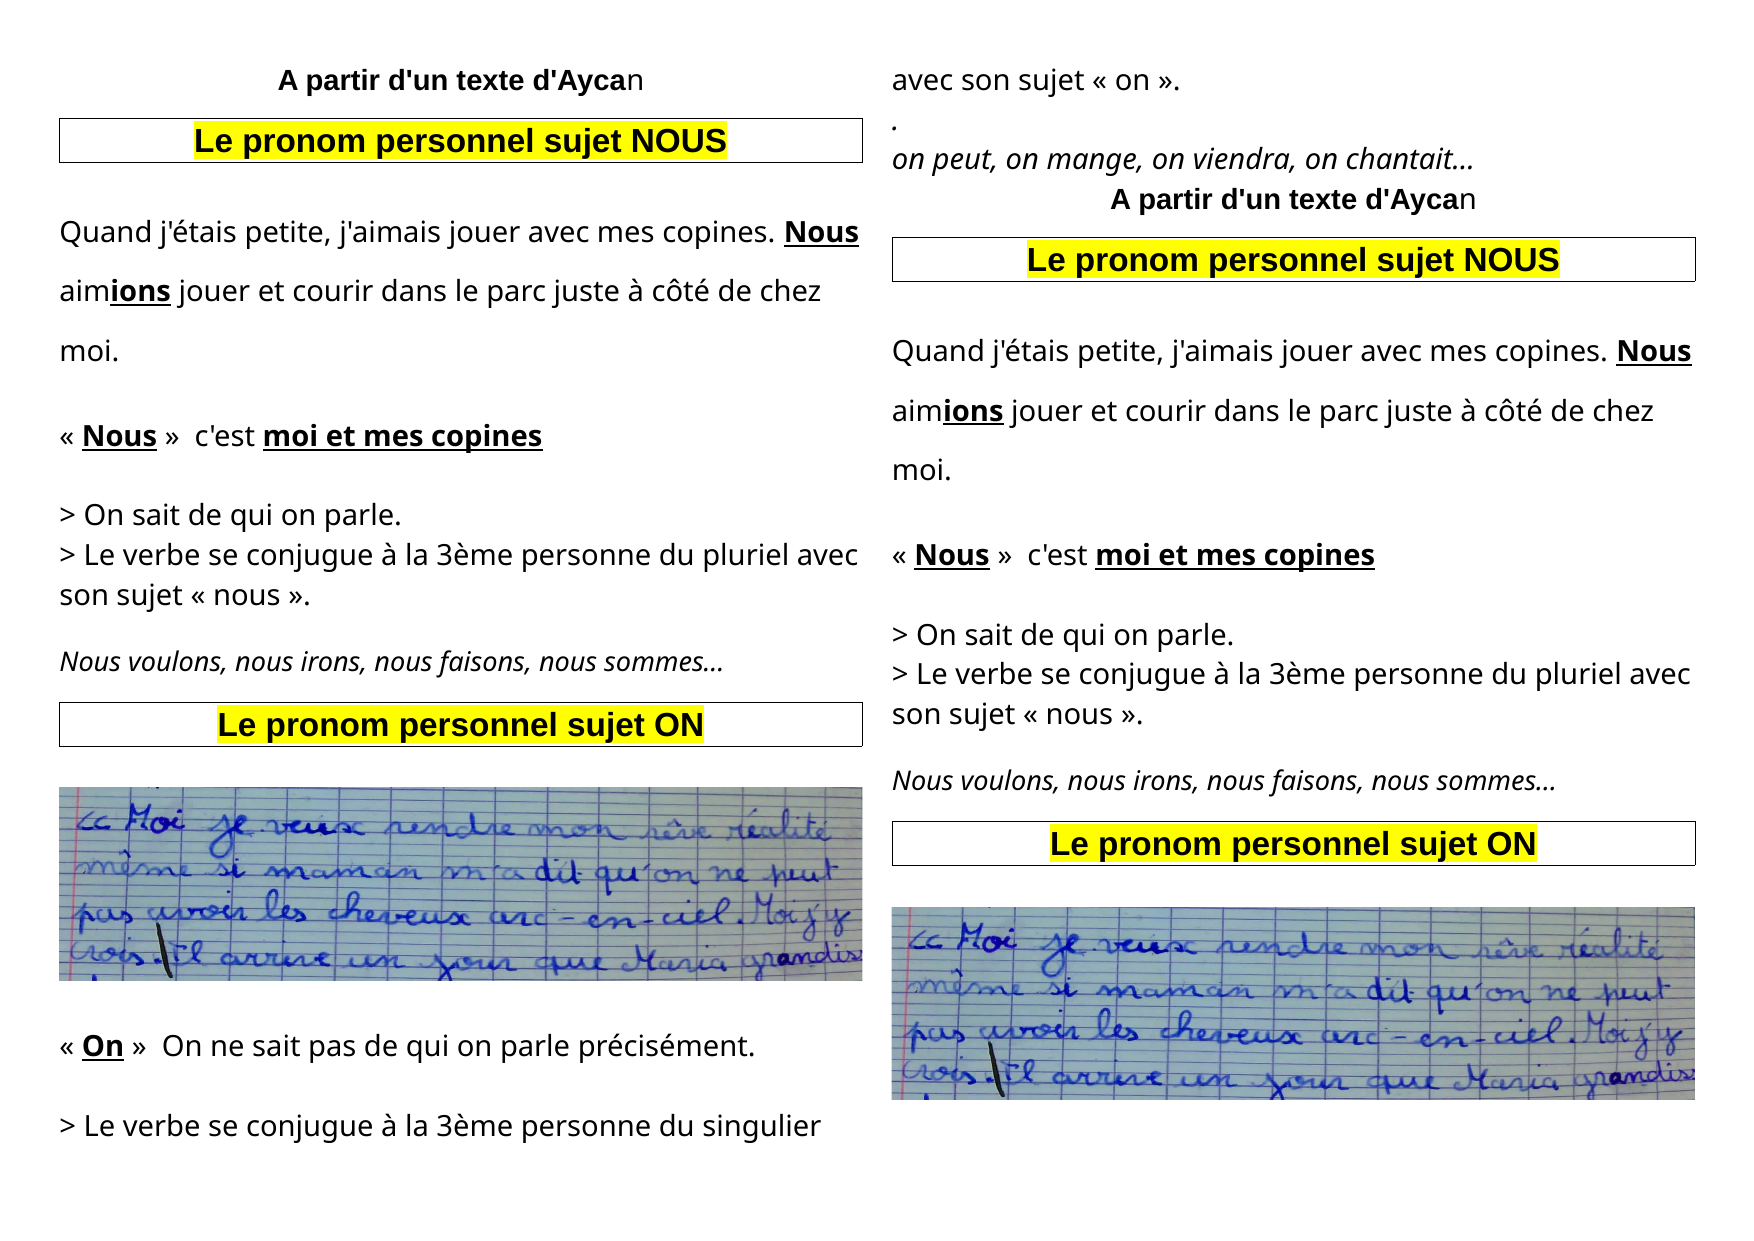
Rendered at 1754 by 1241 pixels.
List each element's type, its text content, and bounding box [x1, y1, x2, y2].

text > Le verbe se conjugue à la 3ème personne du singulier [59, 1105, 862, 1145]
text on peut, on mange, on viendra, on chantait… [892, 138, 1695, 178]
text . [892, 99, 1695, 138]
text Nous voulons, nous irons, nous faisons, nous sommes... [892, 761, 1695, 798]
text > Le verbe se conjugue à la 3ème personne du pluriel avec son sujet « nous ». [892, 653, 1695, 733]
picture [891, 907, 1695, 1100]
text Le pronom personnel sujet ON [893, 822, 1695, 865]
text Le pronom personnel sujet NOUS [893, 238, 1695, 281]
text « Nous » c'est moi et mes copines [59, 415, 862, 455]
text « On » On ne sait pas de qui on parle précisément. [59, 1026, 862, 1065]
text Le pronom personnel sujet NOUS [60, 119, 862, 162]
picture [59, 787, 863, 981]
text Quand j'étais petite, j'aimais jouer avec mes copines. Nous aimions jouer et courir dans le parc juste à côté de chez moi. [892, 330, 1695, 489]
text A partir d'un texte d'Aycan [59, 59, 862, 99]
text A partir d'un texte d'Aycan [892, 178, 1695, 218]
text > Le verbe se conjugue à la 3ème personne du pluriel avec son sujet « nous ». [59, 534, 862, 614]
text « Nous » c'est moi et mes copines [892, 534, 1695, 574]
text avec son sujet « on ». [892, 59, 1695, 99]
text > On sait de qui on parle. [892, 614, 1695, 653]
text > On sait de qui on parle. [59, 495, 862, 534]
text Le pronom personnel sujet ON [60, 703, 862, 746]
text Nous voulons, nous irons, nous faisons, nous sommes... [59, 642, 862, 679]
text Quand j'étais petite, j'aimais jouer avec mes copines. Nous aimions jouer et courir dans le parc juste à côté de chez moi. [59, 211, 862, 370]
